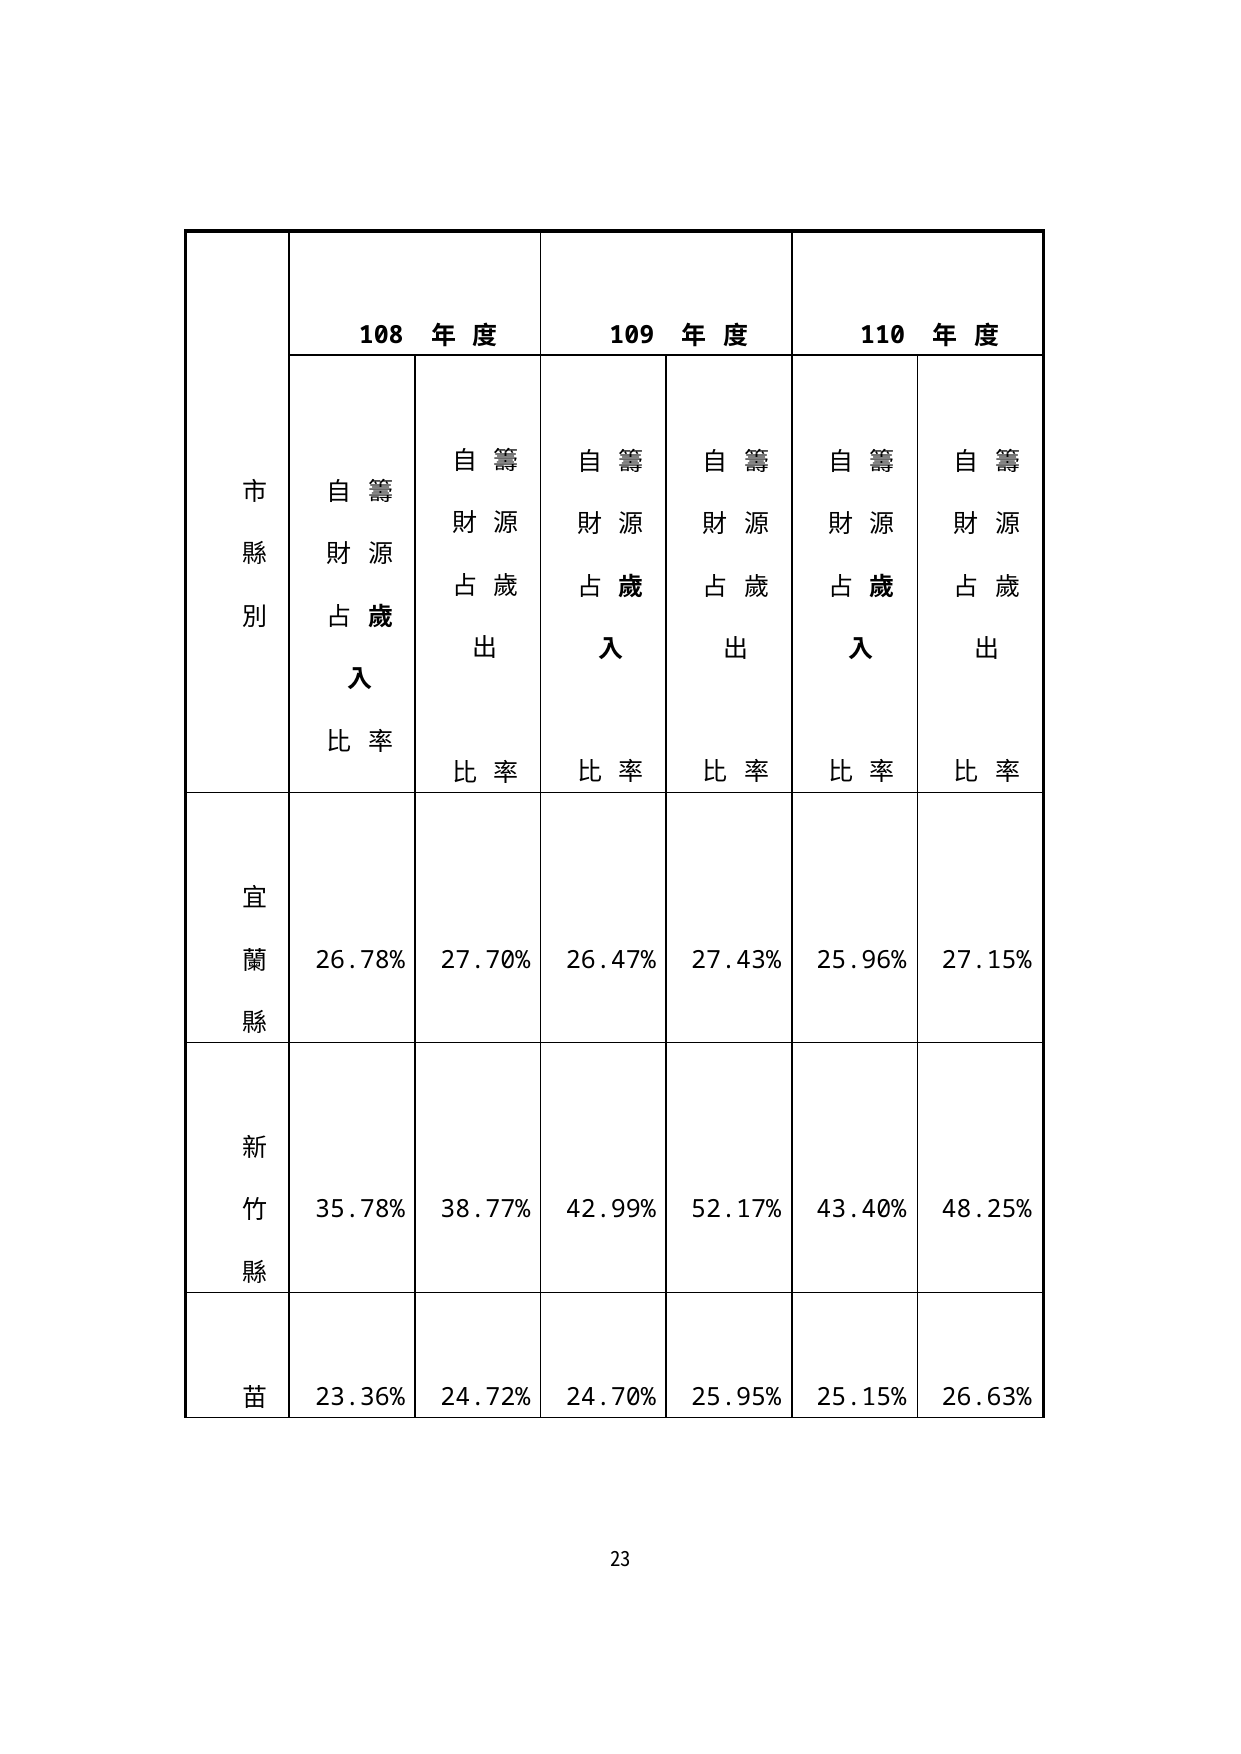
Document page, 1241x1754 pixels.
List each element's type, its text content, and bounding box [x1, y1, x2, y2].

table_cell 自籌財源占歲入 比率 [541, 356, 665, 792]
table_cell 25.15% [793, 1293, 917, 1417]
table_cell 52.17% [667, 1043, 791, 1291]
table_cell 23.36% [290, 1293, 414, 1417]
table_cell 自籌財源占歲出 比率 [918, 356, 1042, 792]
table_cell 38.77% [416, 1043, 540, 1291]
table_cell 自籌財源占歲入 比率 [793, 356, 917, 792]
table_cell 26.63% [918, 1293, 1042, 1417]
table_cell 宜蘭縣 [187, 793, 288, 1042]
table_cell 自籌財源占歲出 比率 [416, 356, 540, 792]
table_header 109年度 [541, 233, 791, 354]
table_cell 25.95% [667, 1293, 791, 1417]
table_cell 自籌財源占歲出 比率 [667, 356, 791, 792]
table_cell 27.15% [918, 793, 1042, 1042]
table_header 市縣別 [187, 233, 288, 792]
table_cell 43.40% [793, 1043, 917, 1291]
table_cell 新竹縣 [187, 1043, 288, 1291]
table_cell 苗 [187, 1293, 288, 1417]
table_header 110年度 [793, 233, 1042, 354]
table_cell 24.72% [416, 1293, 540, 1417]
table_cell 35.78% [290, 1043, 414, 1291]
table_cell 27.43% [667, 793, 791, 1042]
table_cell 26.78% [290, 793, 414, 1042]
table_cell 26.47% [541, 793, 665, 1042]
table_cell 自籌財源占歲入 比率 [290, 356, 414, 792]
table_cell 25.96% [793, 793, 917, 1042]
table_header 108年度 [290, 233, 540, 354]
table_cell 42.99% [541, 1043, 665, 1291]
table_cell 24.70% [541, 1293, 665, 1417]
table_cell 27.70% [416, 793, 540, 1042]
table_cell 48.25% [918, 1043, 1042, 1291]
